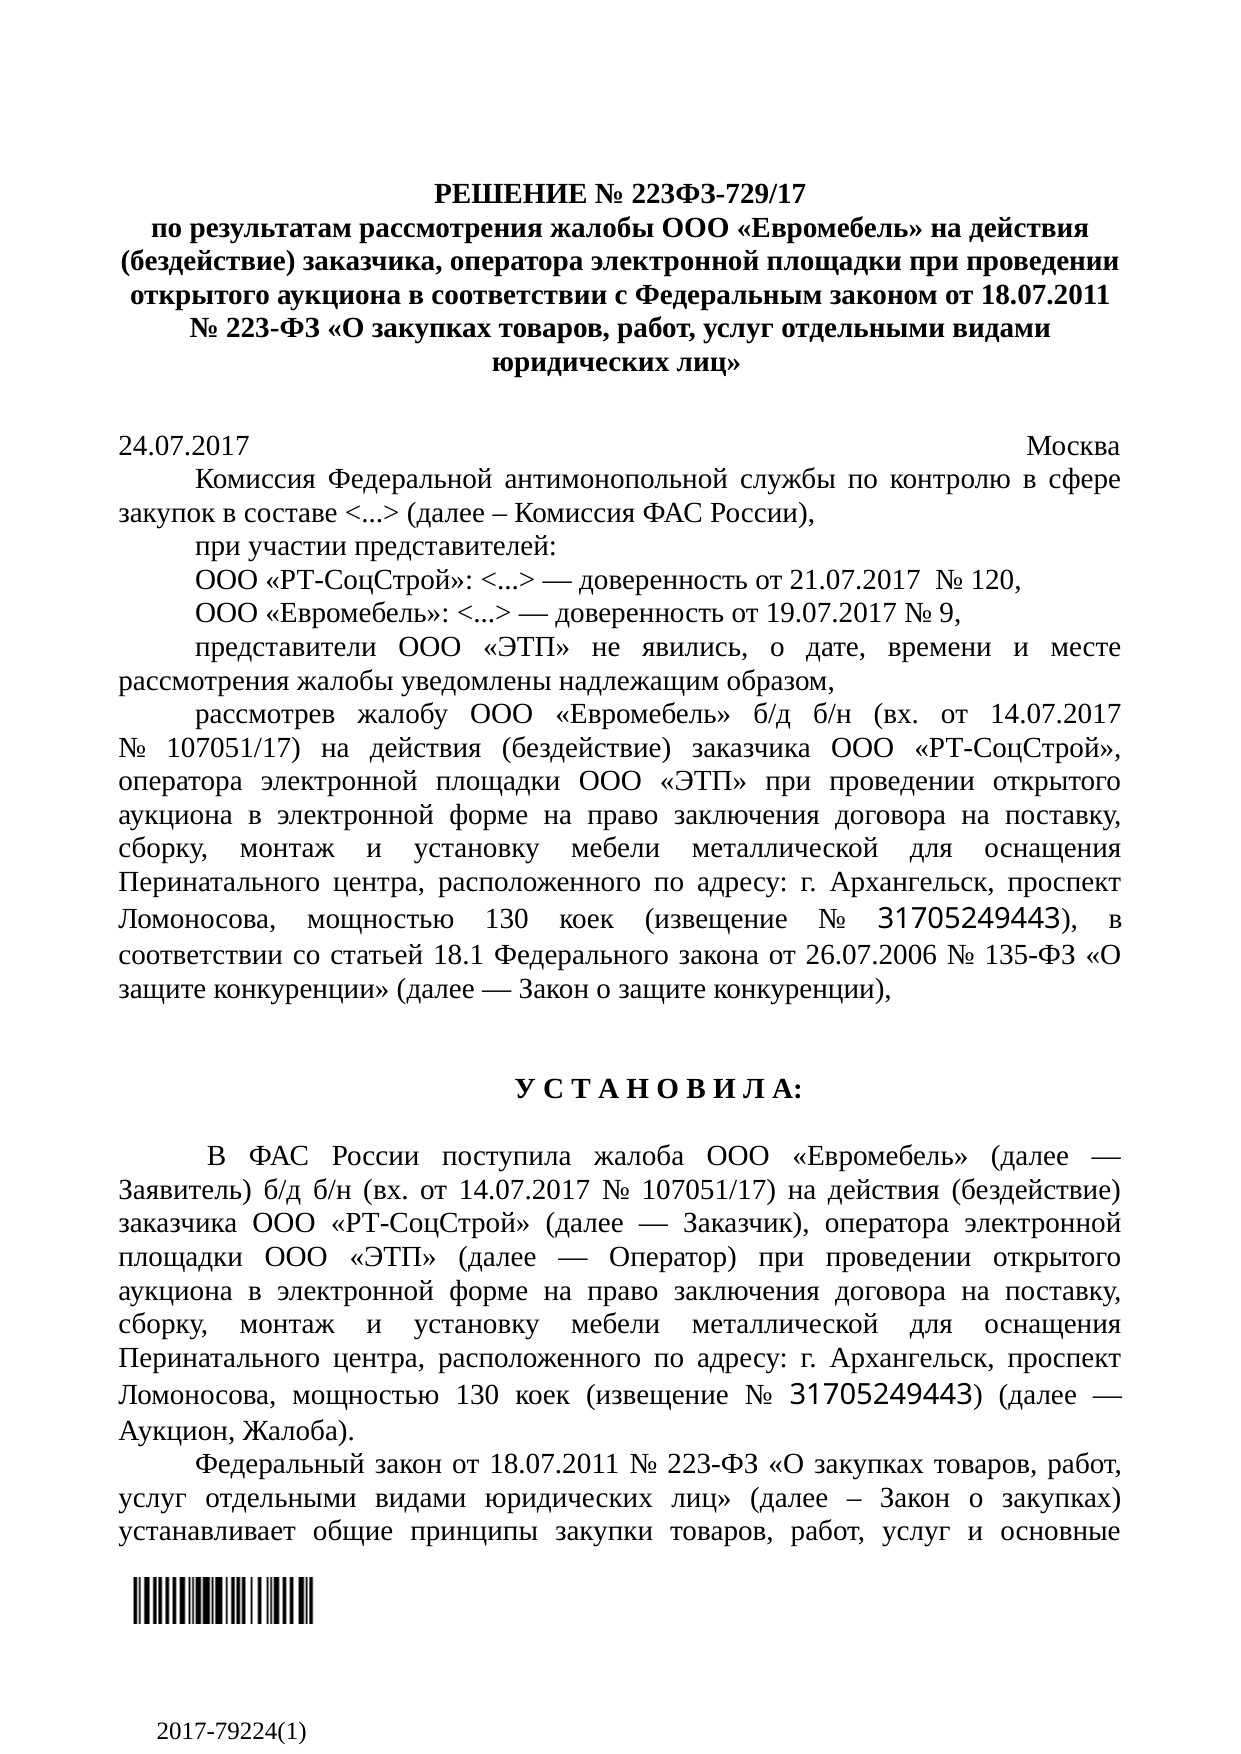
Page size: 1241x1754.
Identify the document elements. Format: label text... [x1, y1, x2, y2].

text при участии представителей: [118, 528, 1122, 562]
text 24.07.2017 Москва [118, 428, 1122, 461]
text рассмотрев жалобу ООО «Евромебель» б/д б/н (вх. от 14.07.2017 № 107051/17) на действия (бездействие) заказчика ООО «РТ-СоцСтрой», оператора электронной площадки ООО «ЭТП» при проведении открытого аукциона в электронной форме на право заключения договора на поставку, сборку, монтаж и установку мебели металлической для оснащения Перинатального центра, расположенного по адресу: г. Архангельск, проспект Ломоносова, мощностью 130 коек (извещение № 31705249443), в соответствии со статьей 18.1 Федерального закона от 26.07.2006 № 135-ФЗ «О защите конкуренции» (далее — Закон о защите конкуренции), [118, 696, 1122, 1004]
text ООО «РТ-СоцСтрой»: <...> — доверенность от 21.07.2017 № 120, [118, 562, 1122, 596]
picture [118, 1577, 331, 1624]
text по результатам рассмотрения жалобы ООО «Евромебель» на действия (бездействие) заказчика, оператора электронной площадки при проведении открытого аукциона в соответствии с Федеральным законом от 18.07.2011 № 223-ФЗ «О закупках товаров, работ, услуг отдельными видами юридических лиц» [118, 210, 1122, 378]
text В ФАС России поступила жалоба ООО «Евромебель» (далее — Заявитель) б/д б/н (вх. от 14.07.2017 № 107051/17) на действия (бездействие) заказчика ООО «РТ-СоцСтрой» (далее — Заказчик), оператора электронной площадки ООО «ЭТП» (далее — Оператор) при проведении открытого аукциона в электронной форме на право заключения договора на поставку, сборку, монтаж и установку мебели металлической для оснащения Перинатального центра, расположенного по адресу: г. Архангельск, проспект Ломоносова, мощностью 130 коек (извещение № 31705249443) (далее — Аукцион, Жалоба). [118, 1138, 1122, 1446]
text РЕШЕНИЕ № 223ФЗ-729/17 [118, 176, 1122, 210]
text ООО «Евромебель»: <...> — доверенность от 19.07.2017 № 9, [118, 596, 1122, 629]
text Комиссия Федеральной антимонопольной службы по контролю в сфере закупок в составе <...> (далее – Комиссия ФАС России), [118, 461, 1122, 528]
text У С Т А Н О В И Л А: [118, 1071, 1122, 1105]
text представители ООО «ЭТП» не явились, о дате, времени и месте рассмотрения жалобы уведомлены надлежащим образом, [118, 629, 1122, 696]
text Федеральный закон от 18.07.2011 № 223-ФЗ «О закупках товаров, работ, услуг отдельными видами юридических лиц» (далее – Закон о закупках) устанавливает общие принципы закупки товаров, работ, услуг и основные [118, 1446, 1122, 1547]
